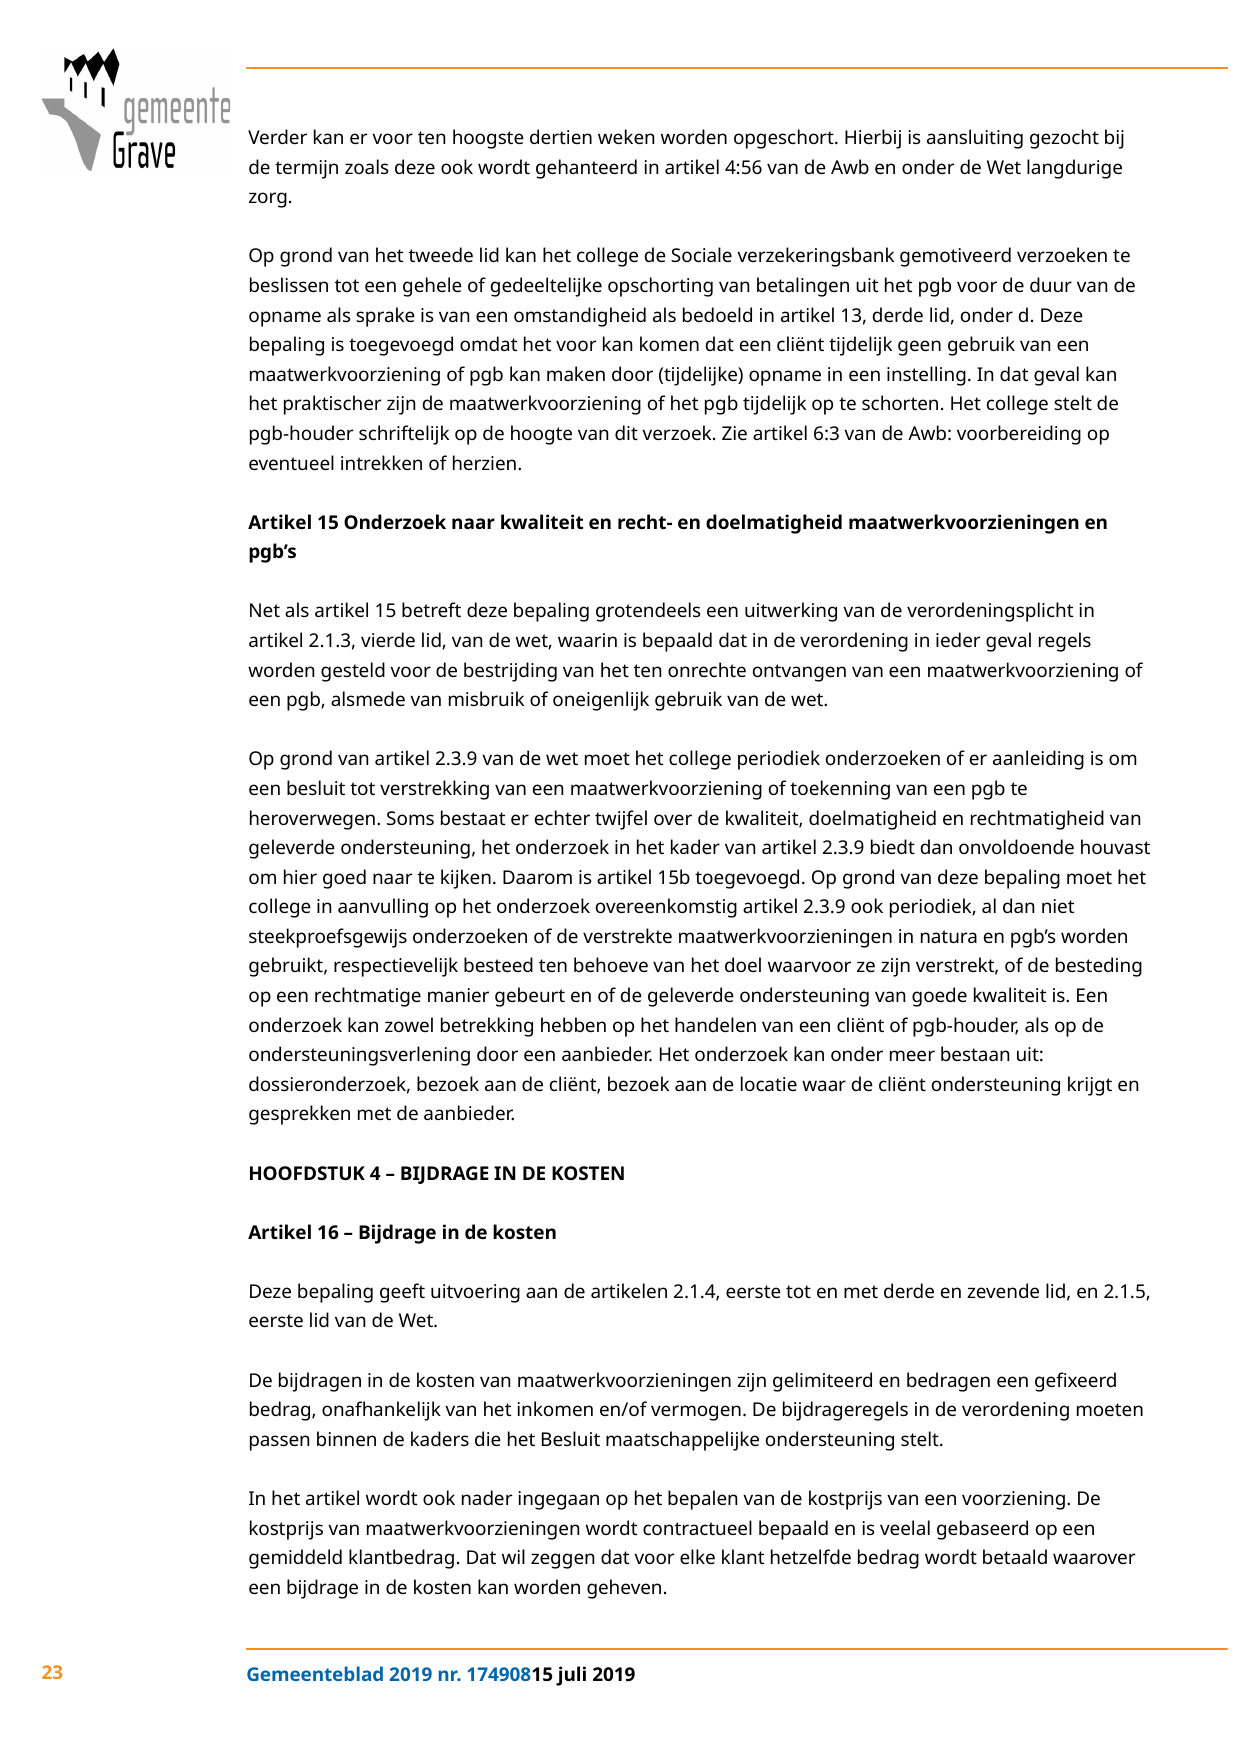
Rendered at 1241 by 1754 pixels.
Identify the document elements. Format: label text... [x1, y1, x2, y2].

text HOOFDSTUK 4 – BIJDRAGE IN DE KOSTEN [248, 1160, 1152, 1186]
text Artikel 15 Onderzoek naar kwaliteit en recht- en doelmatigheid maatwerkvoorzieningen en pgb’s [248, 509, 1152, 564]
text Op grond van artikel 2.3.9 van de wet moet het college periodiek onderzoeken of er aanleiding is om een besluit tot verstrekking van een maatwerkvoorziening of toekenning van een pgb te heroverwegen. Soms bestaat er echter twijfel over de kwaliteit, doelmatigheid en rechtmatigheid van geleverde ondersteuning, het onderzoek in het kader van artikel 2.3.9 biedt dan onvoldoende houvast om hier goed naar te kijken. Daarom is artikel 15b toegevoegd. Op grond van deze bepaling moet het college in aanvulling op het onderzoek overeenkomstig artikel 2.3.9 ook periodiek, al dan niet steekproefsgewijs onderzoeken of de verstrekte maatwerkvoorzieningen in natura en pgb’s worden gebruikt, respectievelijk besteed ten behoeve van het doel waarvoor ze zijn verstrekt, of de besteding op een rechtmatige manier gebeurt en of de geleverde ondersteuning van goede kwaliteit is. Een onderzoek kan zowel betrekking hebben op het handelen van een cliënt of pgb-houder, als op de ondersteuningsverlening door een aanbieder. Het onderzoek kan onder meer bestaan uit: dossieronderzoek, bezoek aan de cliënt, bezoek aan de locatie waar de cliënt ondersteuning krijgt en gesprekken met de aanbieder. [248, 746, 1152, 1126]
text Op grond van het tweede lid kan het college de Sociale verzekeringsbank gemotiveerd verzoeken te beslissen tot een gehele of gedeeltelijke opschorting van betalingen uit het pgb voor de duur van de opname als sprake is van een omstandigheid als bedoeld in artikel 13, derde lid, onder d. Deze bepaling is toegevoegd omdat het voor kan komen dat een cliënt tijdelijk geen gebruik van een maatwerkvoorziening of pgb kan maken door (tijdelijke) opname in een instelling. In dat geval kan het praktischer zijn de maatwerkvoorziening of het pgb tijdelijk op te schorten. Het college stelt de pgb-houder schriftelijk op de hoogte van dit verzoek. Zie artikel 6:3 van de Awb: voorbereiding op eventueel intrekken of herzien. [248, 243, 1152, 476]
text In het artikel wordt ook nader ingegaan op het bepalen van de kostprijs van een voorziening. De kostprijs van maatwerkvoorzieningen wordt contractueel bepaald en is veelal gebaseerd op een gemiddeld klantbedrag. Dat wil zeggen dat voor elke klant hetzelfde bedrag wordt betaald waarover een bijdrage in de kosten kan worden geheven. [248, 1485, 1152, 1600]
text Deze bepaling geeft uitvoering aan de artikelen 2.1.4, eerste tot en met derde en zevende lid, en 2.1.5, eerste lid van de Wet. [248, 1278, 1152, 1333]
picture [41, 47, 231, 172]
text Verder kan er voor ten hoogste dertien weken worden opgeschort. Hierbij is aansluiting gezocht bij de termijn zoals deze ook wordt gehanteerd in artikel 4:56 van de Awb en onder de Wet langdurige zorg. [248, 124, 1152, 209]
text Net als artikel 15 betreft deze bepaling grotendeels een uitwerking van de verordeningsplicht in artikel 2.1.3, vierde lid, van de wet, waarin is bepaald dat in de verordening in ieder geval regels worden gesteld voor de bestrijding van het ten onrechte ontvangen van een maatwerkvoorziening of een pgb, alsmede van misbruik of oneigenlijk gebruik van de wet. [248, 598, 1152, 712]
text Artikel 16 – Bijdrage in de kosten [248, 1219, 1152, 1245]
text De bijdragen in de kosten van maatwerkvoorzieningen zijn gelimiteerd en bedragen een gefixeerd bedrag, onafhankelijk van het inkomen en/of vermogen. De bijdrageregels in de verordening moeten passen binnen de kaders die het Besluit maatschappelijke ondersteuning stelt. [248, 1367, 1152, 1452]
